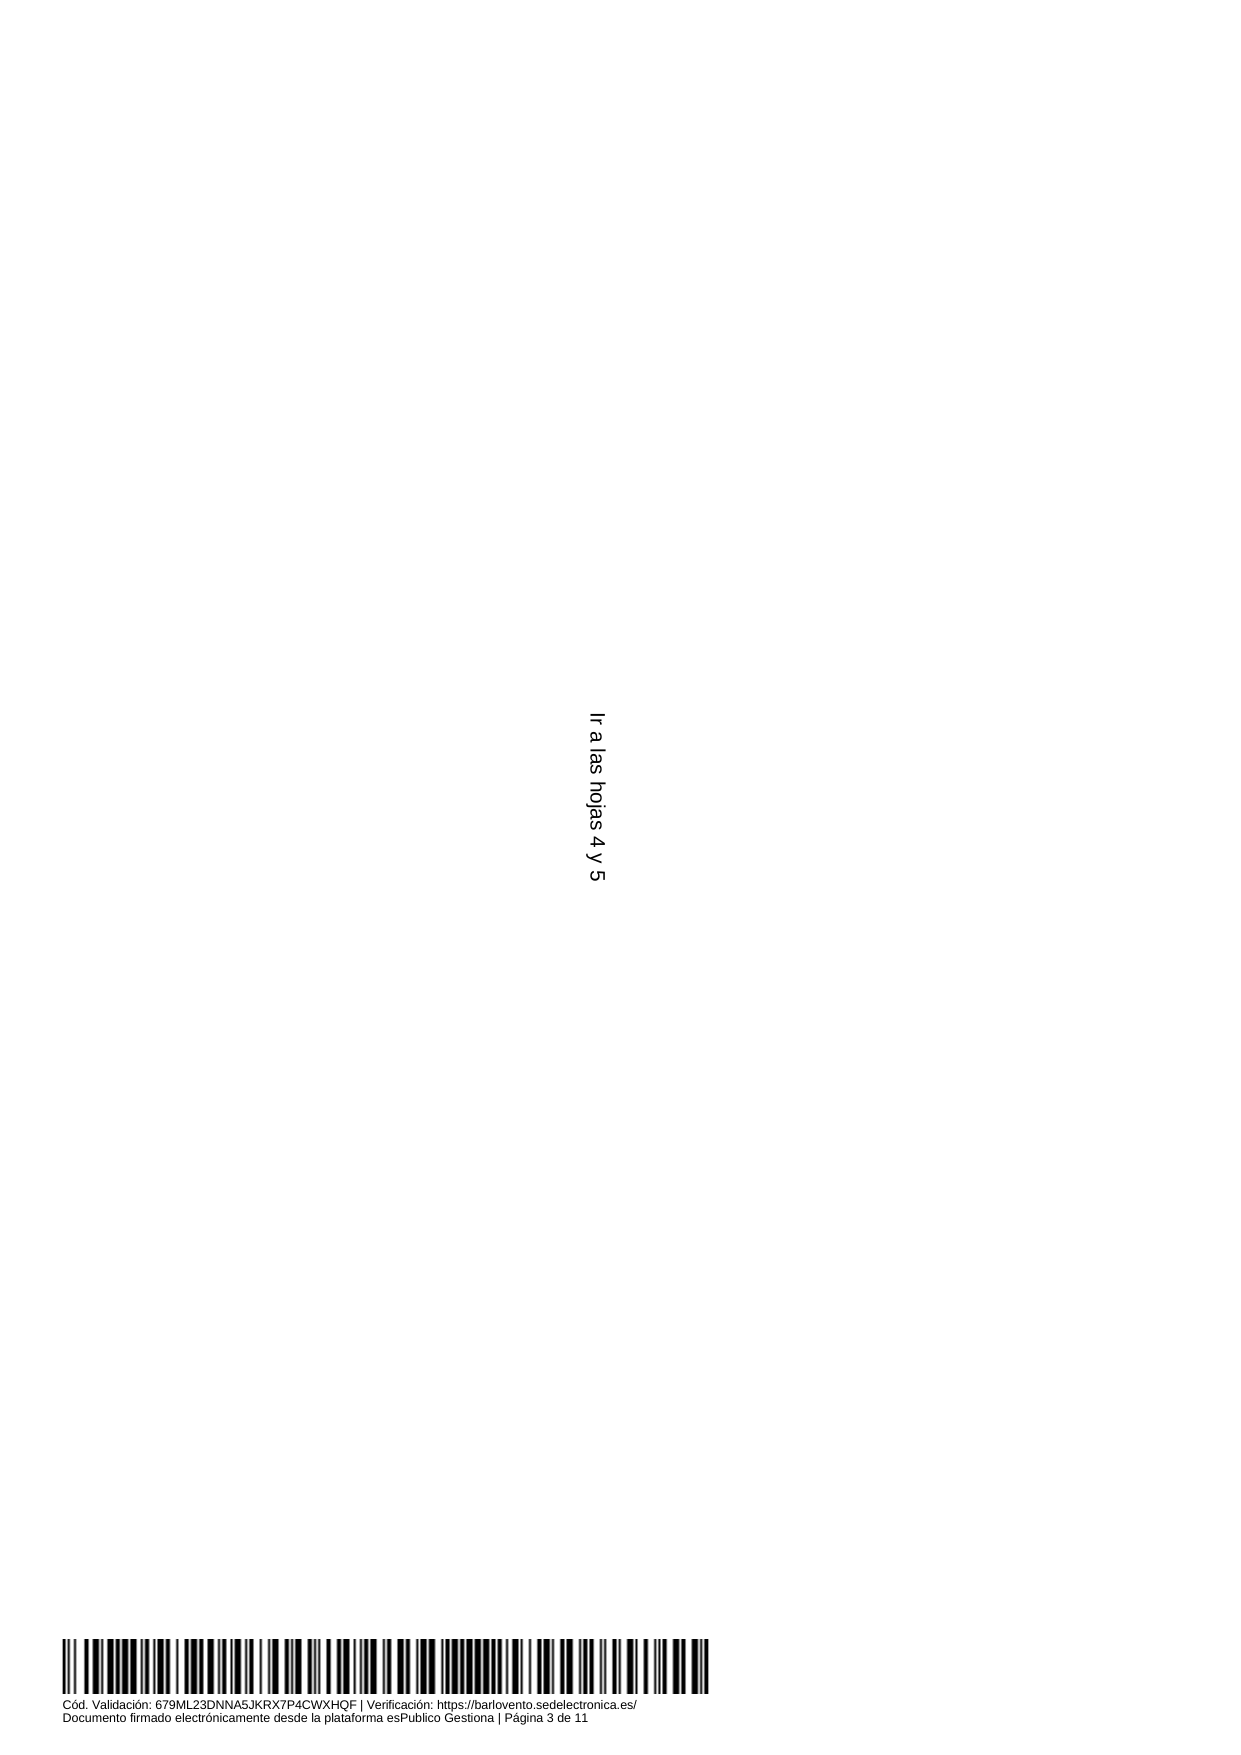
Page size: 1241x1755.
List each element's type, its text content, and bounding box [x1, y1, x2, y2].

text Cód. Validación: 679ML23DNNA5JKRX7P4CWXHQF | Verificación: https://barlovento.sedelectronica.es/ Documento firmado electrónicamente desde la plataforma esPublico Gestiona | Página 3 de 11 [62, 1700, 643, 1724]
text Ir a las hojas 4 y 5 [586, 712, 610, 884]
